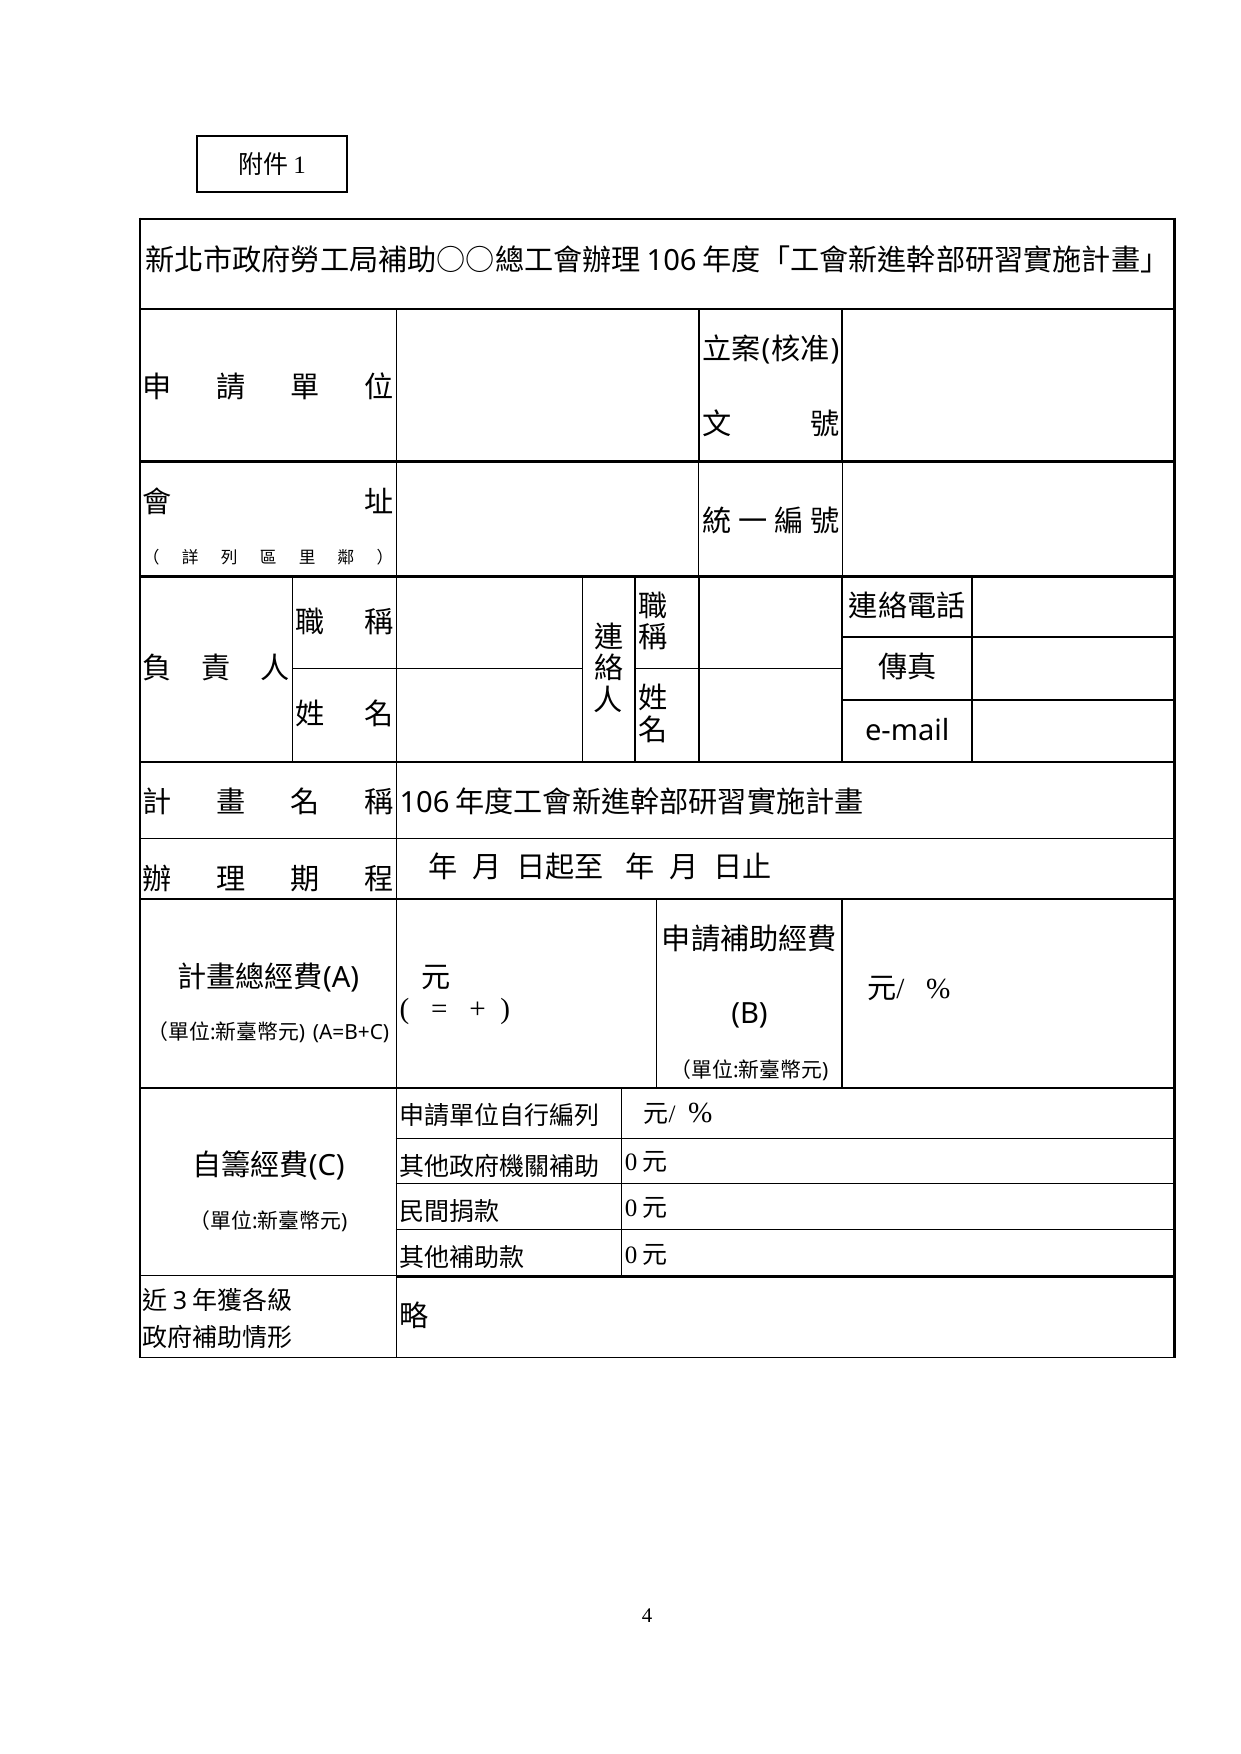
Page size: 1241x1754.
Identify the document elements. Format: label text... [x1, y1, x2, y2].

table_cell 負責人 [141, 578, 292, 761]
table_cell [973, 638, 1173, 699]
table_cell 申請單位 [141, 310, 396, 459]
table_cell [700, 669, 841, 761]
table_cell 0元 [622, 1139, 1173, 1183]
table_cell 職稱 [293, 578, 396, 668]
table_cell 年 月 日起至 年 月 日止 [397, 839, 1173, 898]
table_cell [843, 463, 1173, 575]
table_header 新北市政府勞工局補助○○總工會辦理106年度「工會新進幹部研習實施計畫」 申請表 [141, 220, 1173, 308]
table_cell 計畫總經費(A) （單位:新臺幣元) (A=B+C) [141, 900, 396, 1087]
table_cell 元/ % [622, 1089, 1173, 1138]
table_cell 近3年獲各級 政府補助情形 [141, 1276, 396, 1357]
table_cell [973, 701, 1173, 761]
table_cell 元/ % [843, 900, 1173, 1087]
table_cell 0元 [622, 1184, 1173, 1229]
table_cell [397, 669, 582, 761]
table_cell 計畫名稱 [141, 763, 396, 837]
text 附件1 [213, 144, 331, 181]
table_cell 連絡人 [583, 578, 634, 761]
table_cell 申請單位自行編列 [397, 1089, 621, 1138]
table_cell e-mail [843, 701, 971, 761]
table_cell 元 ( = + ) [397, 900, 656, 1087]
table_cell [397, 463, 698, 575]
table_cell 其他補助款 [397, 1230, 621, 1275]
table_cell 連絡電話 [843, 578, 971, 636]
table_cell 申請補助經費(B) （單位:新臺幣元) [657, 900, 841, 1087]
table_cell 其他政府機關補助 [397, 1139, 621, 1183]
table_cell 0元 [622, 1230, 1173, 1275]
table_cell 自籌經費(C) （單位:新臺幣元) [141, 1089, 396, 1275]
table_cell 106年度工會新進幹部研習實施計畫 [397, 763, 1173, 837]
table_cell 姓名 [293, 669, 396, 761]
table_cell 辦理期程 [141, 839, 396, 898]
table_cell 職稱 [636, 578, 698, 668]
table_cell 姓名 [636, 669, 698, 761]
table_cell [973, 578, 1173, 636]
table_cell [843, 310, 1173, 459]
table_cell [397, 310, 698, 459]
table_cell 民間捐款 [397, 1184, 621, 1229]
table_cell 會址 （詳列區里鄰） [141, 463, 396, 575]
table_cell 略 [397, 1278, 1173, 1357]
table_cell 統一編號 [699, 463, 842, 575]
table_cell 立案(核准)文號 [700, 310, 841, 459]
table_cell 傳真 [843, 638, 971, 699]
table_cell [700, 578, 841, 668]
table_cell [397, 578, 582, 668]
